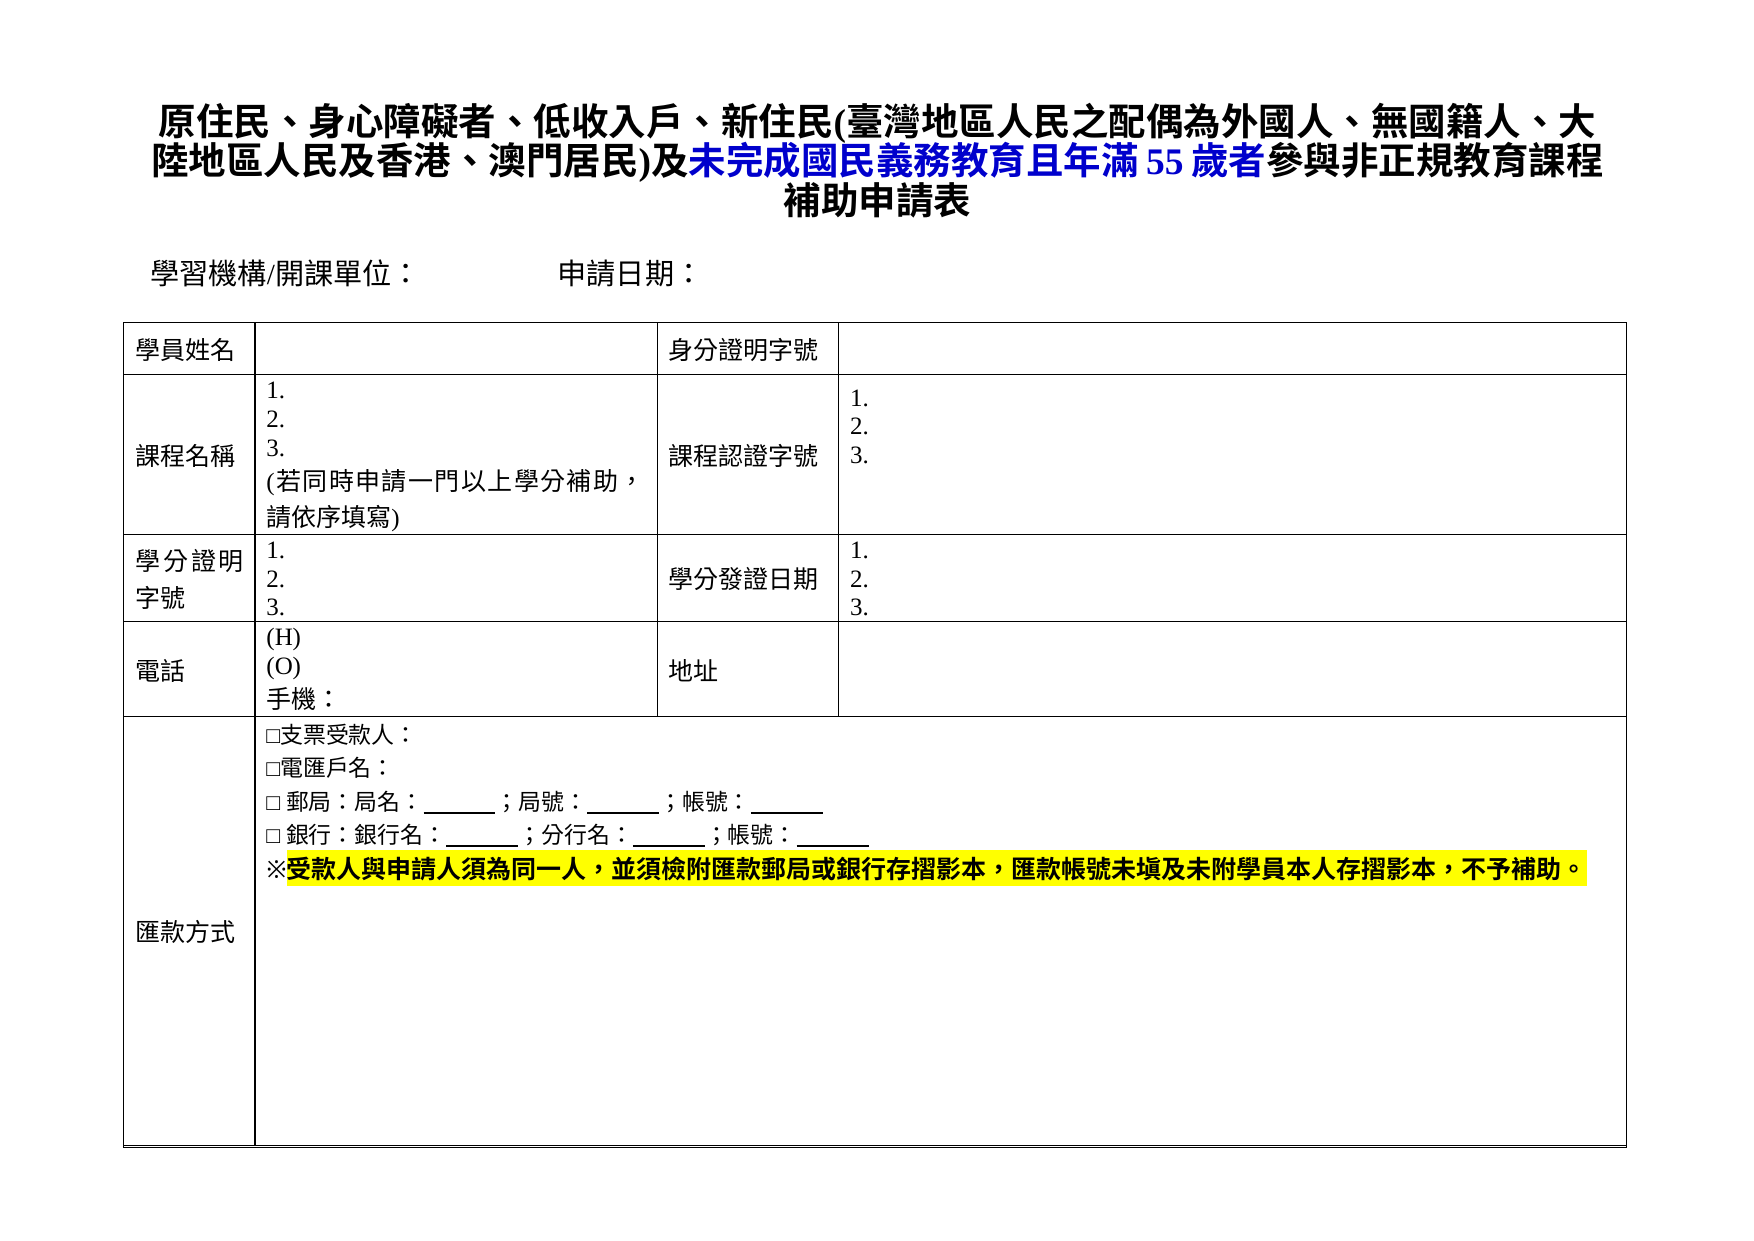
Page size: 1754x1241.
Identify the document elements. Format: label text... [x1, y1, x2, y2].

table_cell □支票受款人： □電匯戶名： □ 郵局：局名： ；局號： ；帳號： □ 銀行：銀行名： ；分行名： ；帳號： ※受款人與申請人須為同一人，並須檢附匯款郵局或銀行存摺影本，匯款帳號未塡及未附學員本人存摺影本，不予補助。 [256, 717, 1626, 1145]
table_cell 1. 2. 3. [839, 375, 1626, 534]
table_header 學員姓名 [124, 323, 254, 374]
table_cell 地址 [658, 622, 838, 716]
table_cell 電話 [124, 622, 254, 716]
table_cell 1. 2. 3. (若同時申請一門以上學分補助，請依序填寫) [256, 375, 657, 534]
table_cell 學分發證日期 [658, 535, 838, 621]
table_cell [839, 622, 1626, 716]
table_cell 1. 2. 3. [839, 535, 1626, 621]
table_header [839, 323, 1626, 374]
table_header [256, 323, 657, 374]
table_cell 1. 2. 3. [256, 535, 657, 621]
table_cell 學分證明字號 [124, 535, 254, 621]
text 學習機構/開課單位： 申請日期： [150, 251, 1546, 293]
table_cell 課程認證字號 [658, 375, 838, 534]
table_cell 課程名稱 [124, 375, 254, 534]
table_cell (H) (O) 手機： [256, 622, 657, 716]
text 原住民、身心障礙者、低收入戶、新住民(臺灣地區人民之配偶為外國人、無國籍人、大陸地區人民及香港、澳門居民)及未完成國民義務教育且年滿55歲者參與非正規教育課程補助申請表 [150, 103, 1604, 222]
table_header 身分證明字號 [658, 323, 838, 374]
table_cell 匯款方式 [124, 717, 254, 1145]
